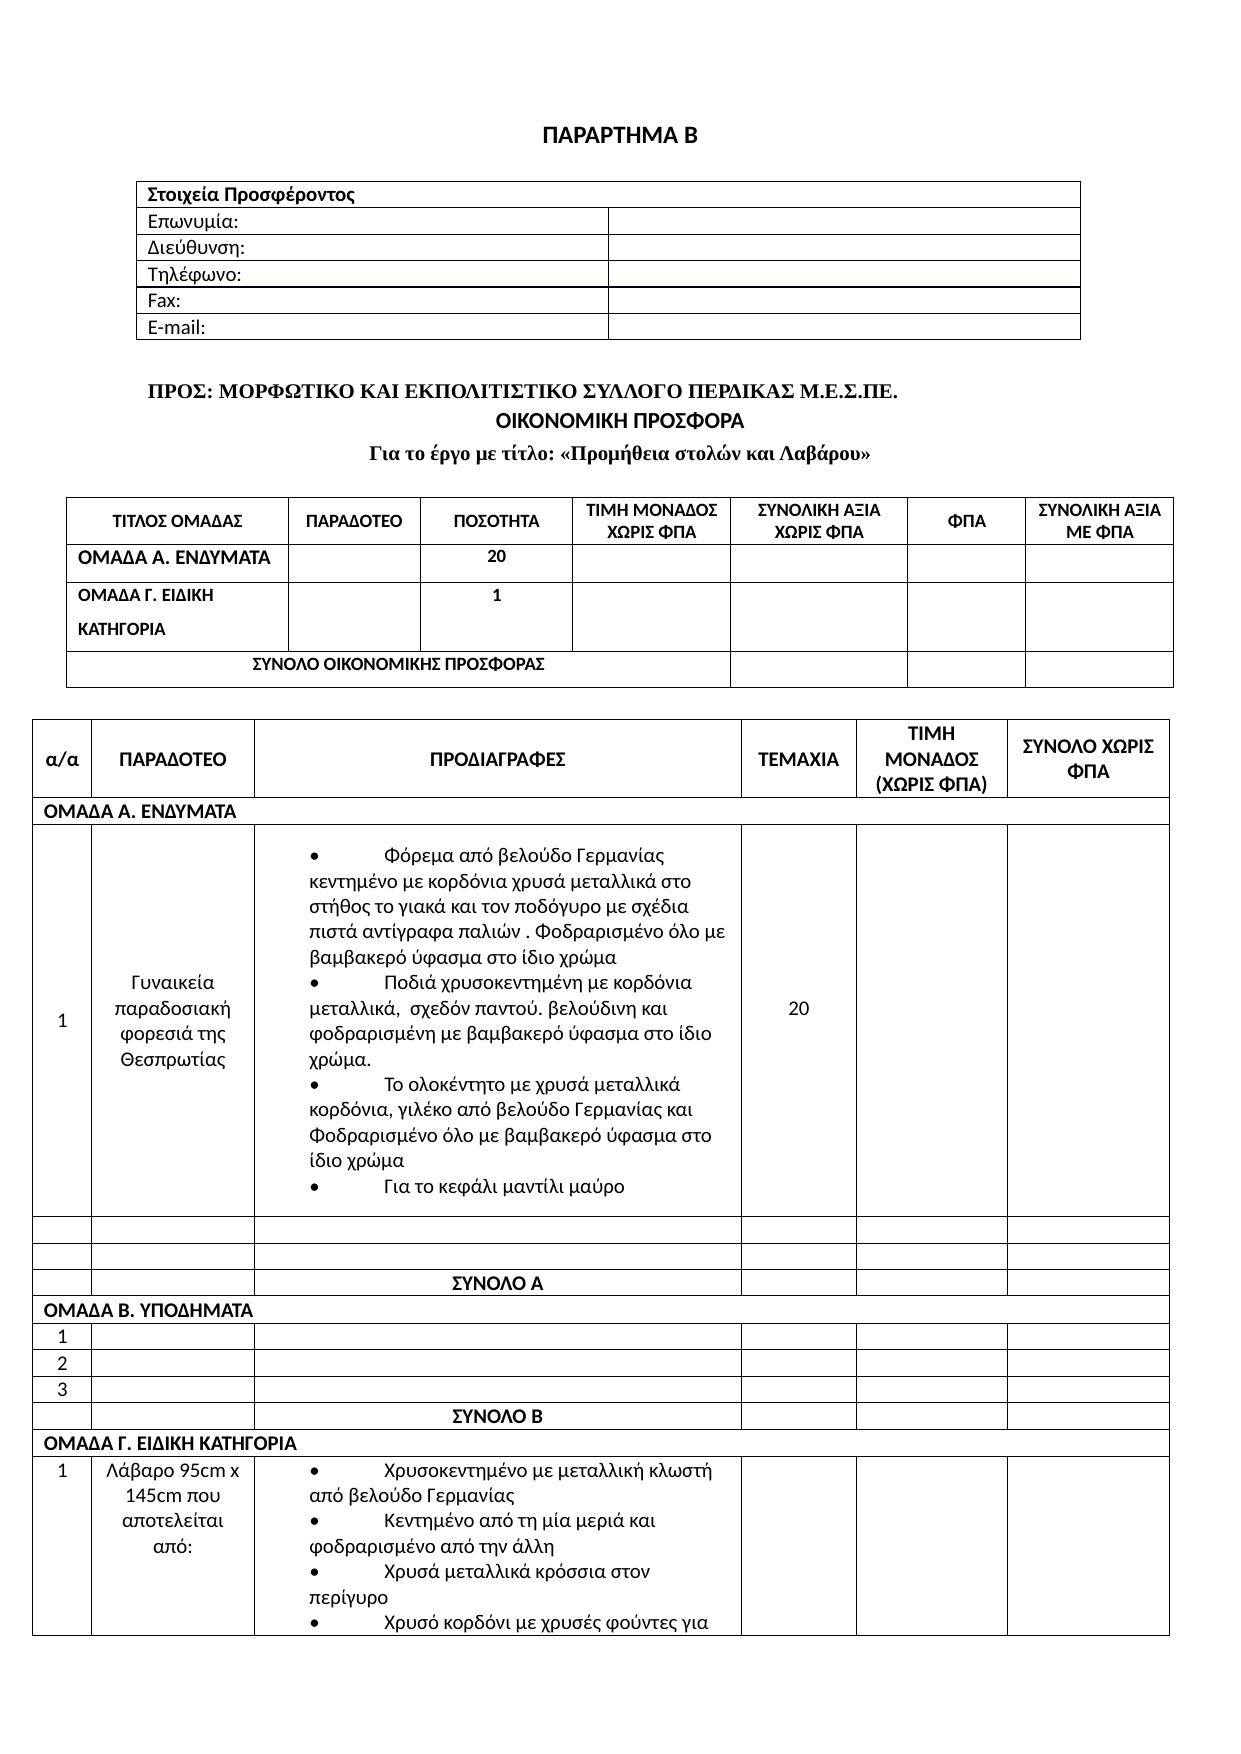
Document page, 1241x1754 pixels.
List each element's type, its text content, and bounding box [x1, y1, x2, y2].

table_cell Επωνυμία: [137, 208, 608, 233]
table_cell [908, 652, 1025, 687]
table_header ΠΑΡΑΔΟΤΕΟ [289, 498, 420, 543]
table_cell 20 [421, 545, 572, 582]
table_cell [289, 583, 420, 651]
table_cell [609, 208, 1080, 233]
table_header ΣΥΝΟΛΟ ΧΩΡΙΣ ΦΠΑ [1008, 720, 1169, 797]
table_cell [609, 288, 1080, 313]
table_cell ΟΜΑΔΑ Α. ΕΝΔΥΜΑΤΑ [67, 545, 288, 582]
table_cell [92, 1270, 254, 1295]
table_header ΣΥΝΟΛΙΚΗ ΑΞΙΑ ΧΩΡΙΣ ΦΠΑ [731, 498, 907, 543]
table_cell [857, 1270, 1007, 1295]
table_cell ΣΥΝΟΛΟ Α [255, 1270, 741, 1295]
table_cell ΟΜΑΔΑ Β. ΥΠΟΔΗΜΑΤΑ [33, 1296, 1169, 1323]
table_cell [33, 1217, 91, 1242]
table_cell [742, 1350, 856, 1376]
table_cell [573, 583, 730, 651]
table_cell [33, 1403, 91, 1428]
table_cell [1008, 1350, 1169, 1376]
table_cell [857, 1244, 1007, 1269]
table_cell [857, 1377, 1007, 1402]
table_header ΦΠΑ [908, 498, 1025, 543]
text ΠΡΟΣ: ΜΟΡΦΩΤΙΚΟ ΚΑΙ ΕΚΠΟΛΙΤΙΣΤΙΚΟ ΣΥΛΛΟΓΟ ΠΕΡΔΙΚΑΣ Μ.Ε.Σ.ΠΕ. [148, 372, 1092, 403]
table_cell [92, 1350, 254, 1376]
table_cell [742, 1377, 856, 1402]
table_cell ΟΜΑΔΑ Α. ΕΝΔΥΜΑΤΑ [33, 798, 1169, 824]
table_header ΤΙΤΛΟΣ ΟΜΑΔΑΣ [67, 498, 288, 543]
table_header ΠΟΣΟΤΗΤΑ [421, 498, 572, 543]
table_cell [1008, 1244, 1169, 1269]
table_cell [731, 583, 907, 651]
table_cell 1 [33, 1324, 91, 1349]
table_cell ΟΜΑΔΑ Γ. ΕΙΔΙΚΗ ΚΑΤΗΓΟΡΙΑ [67, 583, 288, 651]
text Για το έργο με τίτλο: «Προμήθεια στολών και Λαβάρου» [148, 434, 1092, 465]
table_cell [1026, 545, 1173, 582]
table_cell [1008, 1377, 1169, 1402]
text ΟΙΚΟΝΟΜΙΚΗ ΠΡΟΣΦΟΡΑ [148, 403, 1092, 434]
table_cell [1008, 1457, 1169, 1635]
table_cell [1008, 825, 1169, 1216]
table_cell [92, 1324, 254, 1349]
table_header ΤΕΜΑΧΙΑ [742, 720, 856, 797]
table_header ΠΡΟΔΙΑΓΡΑΦΕΣ [255, 720, 741, 797]
table_cell [33, 1244, 91, 1269]
table_header ΤΙΜΗ ΜΟΝΑΔΟΣ (ΧΩΡΙΣ ΦΠΑ) [857, 720, 1007, 797]
table_cell [255, 1377, 741, 1402]
table_cell [255, 1324, 741, 1349]
table_cell [289, 545, 420, 582]
table_cell [742, 1244, 856, 1269]
table_cell [742, 1217, 856, 1242]
table_cell Τηλέφωνο: [137, 261, 608, 286]
table_cell [731, 652, 907, 687]
table_cell Fax: [137, 288, 608, 313]
table_cell [92, 1403, 254, 1428]
table_cell [742, 1324, 856, 1349]
table_cell ΣΥΝΟΛΟ ΟΙΚΟΝΟΜΙΚΗΣ ΠΡΟΣΦΟΡΑΣ [67, 652, 730, 687]
table_cell [857, 1350, 1007, 1376]
table_cell [1008, 1270, 1169, 1295]
table_cell [857, 1457, 1007, 1635]
table_cell [857, 825, 1007, 1216]
table_cell [742, 1457, 856, 1635]
table_cell • Φόρεμα από βελούδο Γερμανίας κεντημένο με κορδόνια χρυσά μεταλλικά στο στήθος το γιακά και τον ποδόγυρο με σχέδια πιστά αντίγραφα παλιών . Φοδραρισμένο όλο με βαμβακερό ύφασμα στο ίδιο χρώμα • Ποδιά χρυσοκεντημένη με κορδόνια μεταλλικά, σχεδόν παντού. βελούδινη και φοδραρισμένη με βαμβακερό ύφασμα στο ίδιο χρώμα. • Το ολοκέντητο με χρυσά μεταλλικά κορδόνια, γιλέκο από βελούδο Γερμανίας και Φοδραρισμένο όλο με βαμβακερό ύφασμα στο ίδιο χρώμα • Για το κεφάλι μαντίλι μαύρο [255, 825, 741, 1216]
table_cell [908, 545, 1025, 582]
table_cell • Χρυσοκεντημένο με μεταλλική κλωστή από βελούδο Γερμανίας • Κεντημένο από τη μία μεριά και φοδραρισμένο από την άλλη • Χρυσά μεταλλικά κρόσσια στον περίγυρο • Χρυσό κορδόνι με χρυσές φούντες για [255, 1457, 741, 1635]
table_cell 1 [33, 825, 91, 1216]
table_cell 20 [742, 825, 856, 1216]
table_cell 1 [33, 1457, 91, 1635]
table_cell ΟΜΑΔΑ Γ. ΕΙΔΙΚΗ ΚΑΤΗΓΟΡΙΑ [33, 1430, 1169, 1456]
table_cell [1026, 652, 1173, 687]
table_cell [1026, 583, 1173, 651]
table_cell 3 [33, 1377, 91, 1402]
table_cell [92, 1377, 254, 1402]
table_cell [255, 1350, 741, 1376]
table_cell [1008, 1403, 1169, 1428]
table_cell [1008, 1324, 1169, 1349]
table_cell 1 [421, 583, 572, 651]
table_cell [255, 1244, 741, 1269]
table_cell [857, 1324, 1007, 1349]
table_cell [742, 1270, 856, 1295]
table_cell [609, 314, 1080, 339]
table_cell [609, 235, 1080, 260]
table_header ΣΥΝΟΛΙΚΗ ΑΞΙΑ ΜΕ ΦΠΑ [1026, 498, 1173, 543]
table_cell ΣΥΝΟΛΟ Β [255, 1403, 741, 1428]
table_header α/α [33, 720, 91, 797]
table_cell [92, 1244, 254, 1269]
table_cell [255, 1217, 741, 1242]
table_header Στοιχεία Προσφέροντος [137, 182, 1080, 207]
table_cell [33, 1270, 91, 1295]
table_cell [857, 1217, 1007, 1242]
table_header ΤΙΜΗ ΜΟΝΑΔΟΣ ΧΩΡΙΣ ΦΠΑ [573, 498, 730, 543]
table_cell [1008, 1217, 1169, 1242]
table_cell E-mail: [137, 314, 608, 339]
table_cell Λάβαρο 95cm x 145cm που αποτελείται από: [92, 1457, 254, 1635]
table_cell Διεύθυνση: [137, 235, 608, 260]
table_cell 2 [33, 1350, 91, 1376]
table_cell [908, 583, 1025, 651]
table_cell [742, 1403, 856, 1428]
table_cell [609, 261, 1080, 286]
table_cell [92, 1217, 254, 1242]
text ΠΑΡΑΡΤΗΜΑ Β [148, 118, 1092, 149]
table_header ΠΑΡΑΔΟΤΕΟ [92, 720, 254, 797]
table_cell Γυναικεία παραδοσιακή φορεσιά της Θεσπρωτίας [92, 825, 254, 1216]
table_cell [857, 1403, 1007, 1428]
table_cell [573, 545, 730, 582]
table_cell [731, 545, 907, 582]
